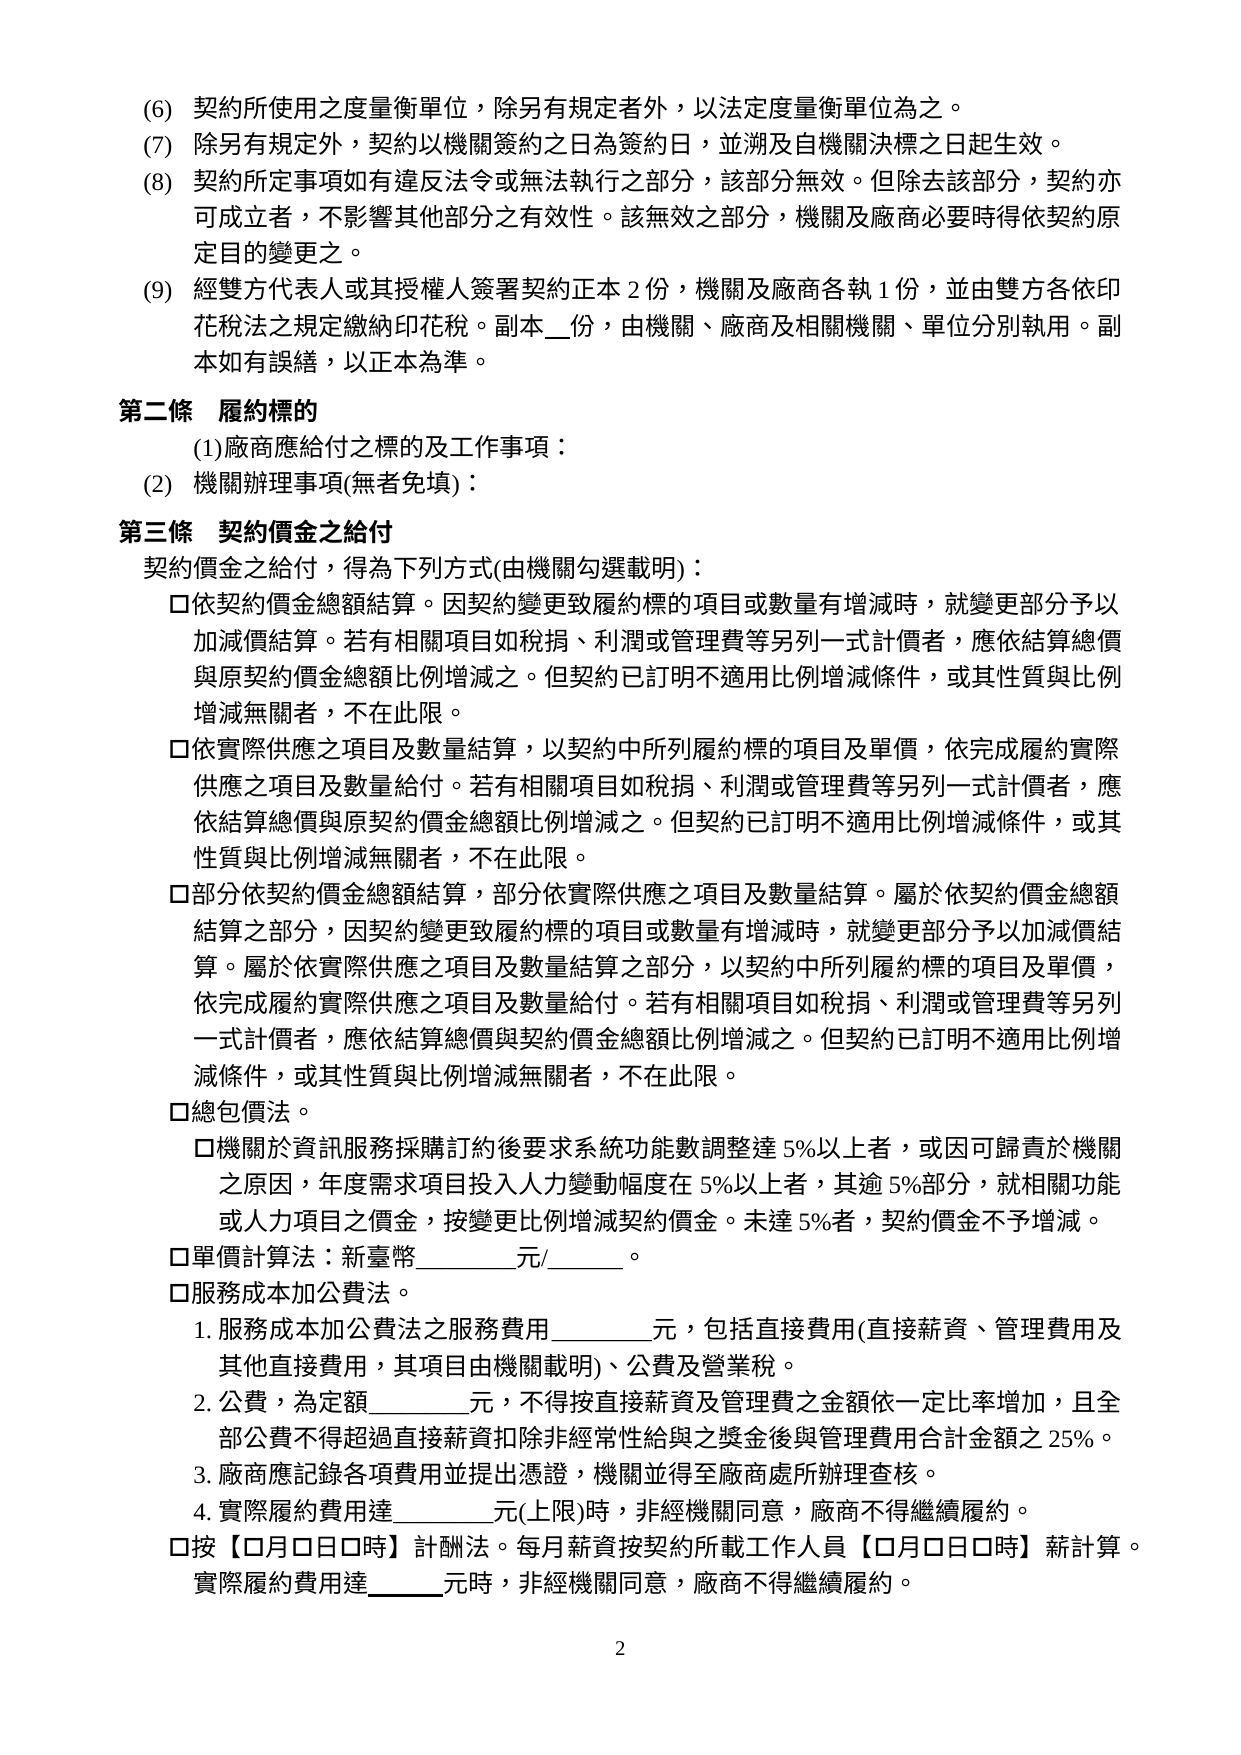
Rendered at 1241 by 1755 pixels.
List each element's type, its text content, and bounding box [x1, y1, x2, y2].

text 依實際供應之項目及數量結算，以契約中所列履約標的項目及單價，依完成履約實際供應之項目及數量給付。若有相關項目如稅捐、利潤或管理費等另列一式計價者，應依結算總價與原契約價金總額比例增減之。但契約已訂明不適用比例增減條件，或其性質與比例增減無關者，不在此限。 [168, 730, 1122, 875]
text 依契約價金總額結算。因契約變更致履約標的項目或數量有增減時，就變更部分予以加減價結算。若有相關項目如稅捐、利潤或管理費等另列一式計價者，應依結算總價與原契約價金總額比例增減之。但契約已訂明不適用比例增減條件，或其性質與比例增減無關者，不在此限。 [168, 585, 1122, 730]
list 契約所定事項如有違反法令或無法執行之部分，該部分無效。但除去該部分，契約亦可成立者，不影響其他部分之有效性。該無效之部分，機關及廠商必要時得依契約原定目的變更之。 [143, 161, 1122, 270]
text 部分依契約價金總額結算，部分依實際供應之項目及數量結算。屬於依契約價金總額結算之部分，因契約變更致履約標的項目或數量有增減時，就變更部分予以加減價結算。屬於依實際供應之項目及數量結算之部分，以契約中所列履約標的項目及單價，依完成履約實際供應之項目及數量給付。若有相關項目如稅捐、利潤或管理費等另列一式計價者，應依結算總價與契約價金總額比例增減之。但契約已訂明不適用比例增減條件，或其性質與比例增減無關者，不在此限。 [168, 875, 1122, 1092]
text 單價計算法：新臺幣________元/______。 [168, 1237, 1122, 1274]
text 服務成本加公費法。 [168, 1274, 1122, 1310]
list 實際履約費用達________元(上限)時，非經機關同意，廠商不得繼續履約。 [193, 1491, 1122, 1527]
list 服務成本加公費法之服務費用________元，包括直接費用(直接薪資、管理費用及其他直接費用，其項目由機關載明)、公費及營業稅。 [193, 1310, 1122, 1382]
list 契約所使用之度量衡單位，除另有規定者外，以法定度量衡單位為之。 [143, 89, 1122, 125]
list 廠商應給付之標的及工作事項： [193, 427, 1122, 464]
list 廠商應記錄各項費用並提出憑證，機關並得至廠商處所辦理查核。 [193, 1455, 1122, 1491]
list 經雙方代表人或其授權人簽署契約正本2份，機關及廠商各執1份，並由雙方各依印花稅法之規定繳納印花稅。副本＿份，由機關、廠商及相關機關、單位分別執用。副本如有誤繕，以正本為準。 [143, 270, 1122, 379]
text 契約價金之給付，得為下列方式(由機關勾選載明)： [143, 549, 1122, 585]
text 第二條 履約標的 [118, 391, 1122, 427]
text 按【月日時】計酬法。每月薪資按契約所載工作人員【月日時】薪計算。實際履約費用達＿＿＿元時，非經機關同意，廠商不得繼續履約。 [168, 1527, 1122, 1600]
text 機關於資訊服務採購訂約後要求系統功能數調整達5%以上者，或因可歸責於機關之原因，年度需求項目投入人力變動幅度在5%以上者，其逾5%部分，就相關功能或人力項目之價金，按變更比例增減契約價金。未達5%者，契約價金不予增減。 [193, 1129, 1122, 1237]
list 公費，為定額________元，不得按直接薪資及管理費之金額依一定比率增加，且全部公費不得超過直接薪資扣除非經常性給與之獎金後與管理費用合計金額之25%。 [193, 1382, 1122, 1455]
text 總包價法。 [168, 1092, 1122, 1129]
list 除另有規定外，契約以機關簽約之日為簽約日，並溯及自機關決標之日起生效。 [143, 125, 1122, 161]
text 第三條 契約價金之給付 [118, 512, 1122, 549]
list 機關辦理事項(無者免填)： [143, 464, 1122, 500]
